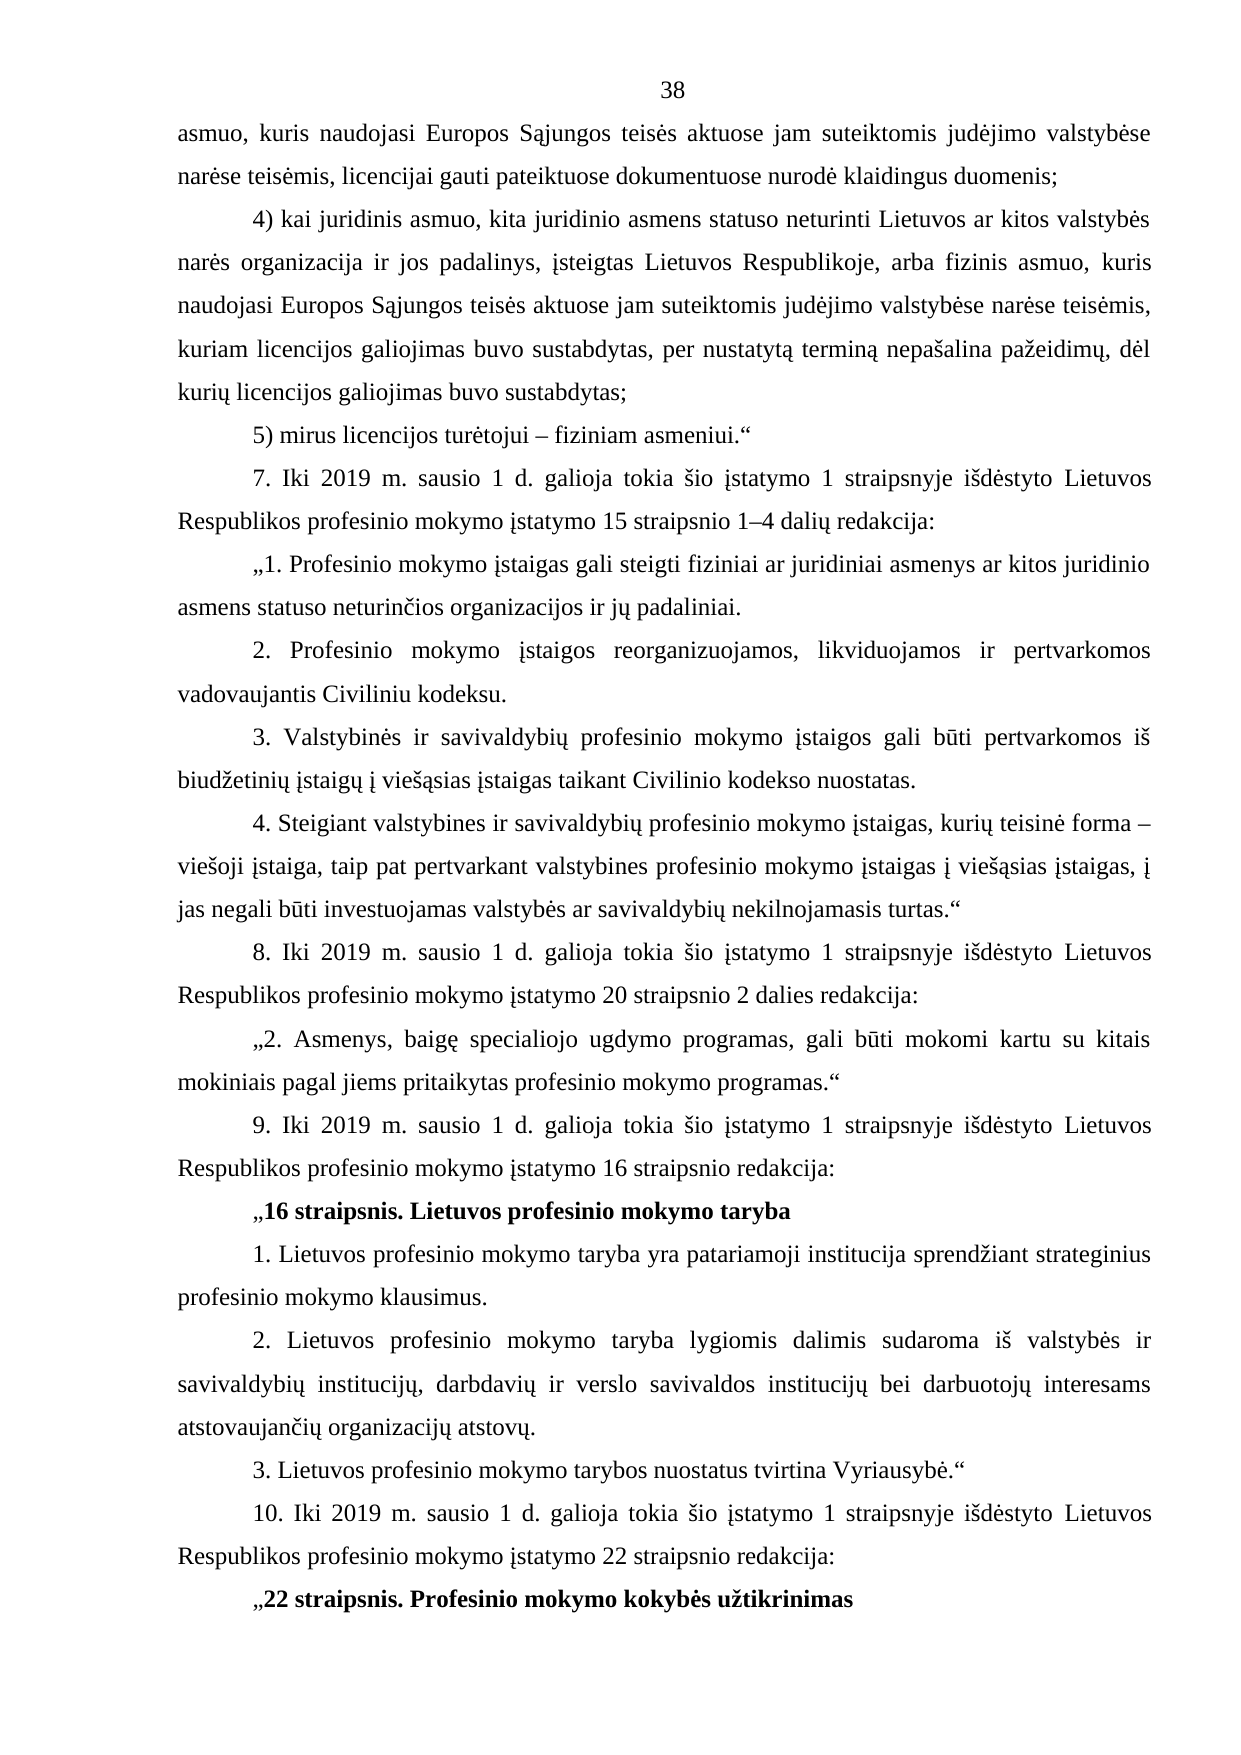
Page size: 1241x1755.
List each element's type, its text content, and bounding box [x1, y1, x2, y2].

text „22 straipsnis. Profesinio mokymo kokybės užtikrinimas [177, 1584, 1152, 1613]
text „1. Profesinio mokymo įstaigas gali steigti fiziniai ar juridiniai asmenys ar kitos juridinio asmens statuso neturinčios organizacijos ir jų padaliniai. [177, 549, 1152, 621]
text 2. Lietuvos profesinio mokymo taryba lygiomis dalimis sudaroma iš valstybės ir savivaldybių institucijų, darbdavių ir verslo savivaldos institucijų bei darbuotojų interesams atstovaujančių organizacijų atstovų. [177, 1326, 1152, 1441]
text „16 straipsnis. Lietuvos profesinio mokymo taryba [177, 1196, 1152, 1225]
text 1. Lietuvos profesinio mokymo taryba yra patariamoji institucija sprendžiant strateginius profesinio mokymo klausimus. [177, 1239, 1152, 1311]
text 5) mirus licencijos turėtojui – fiziniam asmeniui.“ [177, 420, 1152, 449]
text asmuo, kuris naudojasi Europos Sąjungos teisės aktuose jam suteiktomis judėjimo valstybėse narėse teisėmis, licencijai gauti pateiktuose dokumentuose nurodė klaidingus duomenis; [177, 118, 1152, 190]
text 2. Profesinio mokymo įstaigos reorganizuojamos, likviduojamos ir pertvarkomos vadovaujantis Civiliniu kodeksu. [177, 636, 1152, 707]
text 4) kai juridinis asmuo, kita juridinio asmens statuso neturinti Lietuvos ar kitos valstybės narės organizacija ir jos padalinys, įsteigtas Lietuvos Respublikoje, arba fizinis asmuo, kuris naudojasi Europos Sąjungos teisės aktuose jam suteiktomis judėjimo valstybėse narėse teisėmis, kuriam licencijos galiojimas buvo sustabdytas, per nustatytą terminą nepašalina pažeidimų, dėl kurių licencijos galiojimas buvo sustabdytas; [177, 204, 1152, 406]
text „2. Asmenys, baigę specialiojo ugdymo programas, gali būti mokomi kartu su kitais mokiniais pagal jiems pritaikytas profesinio mokymo programas.“ [177, 1024, 1152, 1096]
text 9. Iki 2019 m. sausio 1 d. galioja tokia šio įstatymo 1 straipsnyje išdėstyto Lietuvos Respublikos profesinio mokymo įstatymo 16 straipsnio redakcija: [177, 1110, 1152, 1182]
text 3. Lietuvos profesinio mokymo tarybos nuostatus tvirtina Vyriausybė.“ [177, 1455, 1152, 1484]
text 10. Iki 2019 m. sausio 1 d. galioja tokia šio įstatymo 1 straipsnyje išdėstyto Lietuvos Respublikos profesinio mokymo įstatymo 22 straipsnio redakcija: [177, 1498, 1152, 1570]
text 4. Steigiant valstybines ir savivaldybių profesinio mokymo įstaigas, kurių teisinė forma – viešoji įstaiga, taip pat pertvarkant valstybines profesinio mokymo įstaigas į viešąsias įstaigas, į jas negali būti investuojamas valstybės ar savivaldybių nekilnojamasis turtas.“ [177, 808, 1152, 923]
text 3. Valstybinės ir savivaldybių profesinio mokymo įstaigos gali būti pertvarkomos iš biudžetinių įstaigų į viešąsias įstaigas taikant Civilinio kodekso nuostatas. [177, 722, 1152, 794]
text 8. Iki 2019 m. sausio 1 d. galioja tokia šio įstatymo 1 straipsnyje išdėstyto Lietuvos Respublikos profesinio mokymo įstatymo 20 straipsnio 2 dalies redakcija: [177, 937, 1152, 1009]
text 7. Iki 2019 m. sausio 1 d. galioja tokia šio įstatymo 1 straipsnyje išdėstyto Lietuvos Respublikos profesinio mokymo įstatymo 15 straipsnio 1–4 dalių redakcija: [177, 463, 1152, 535]
